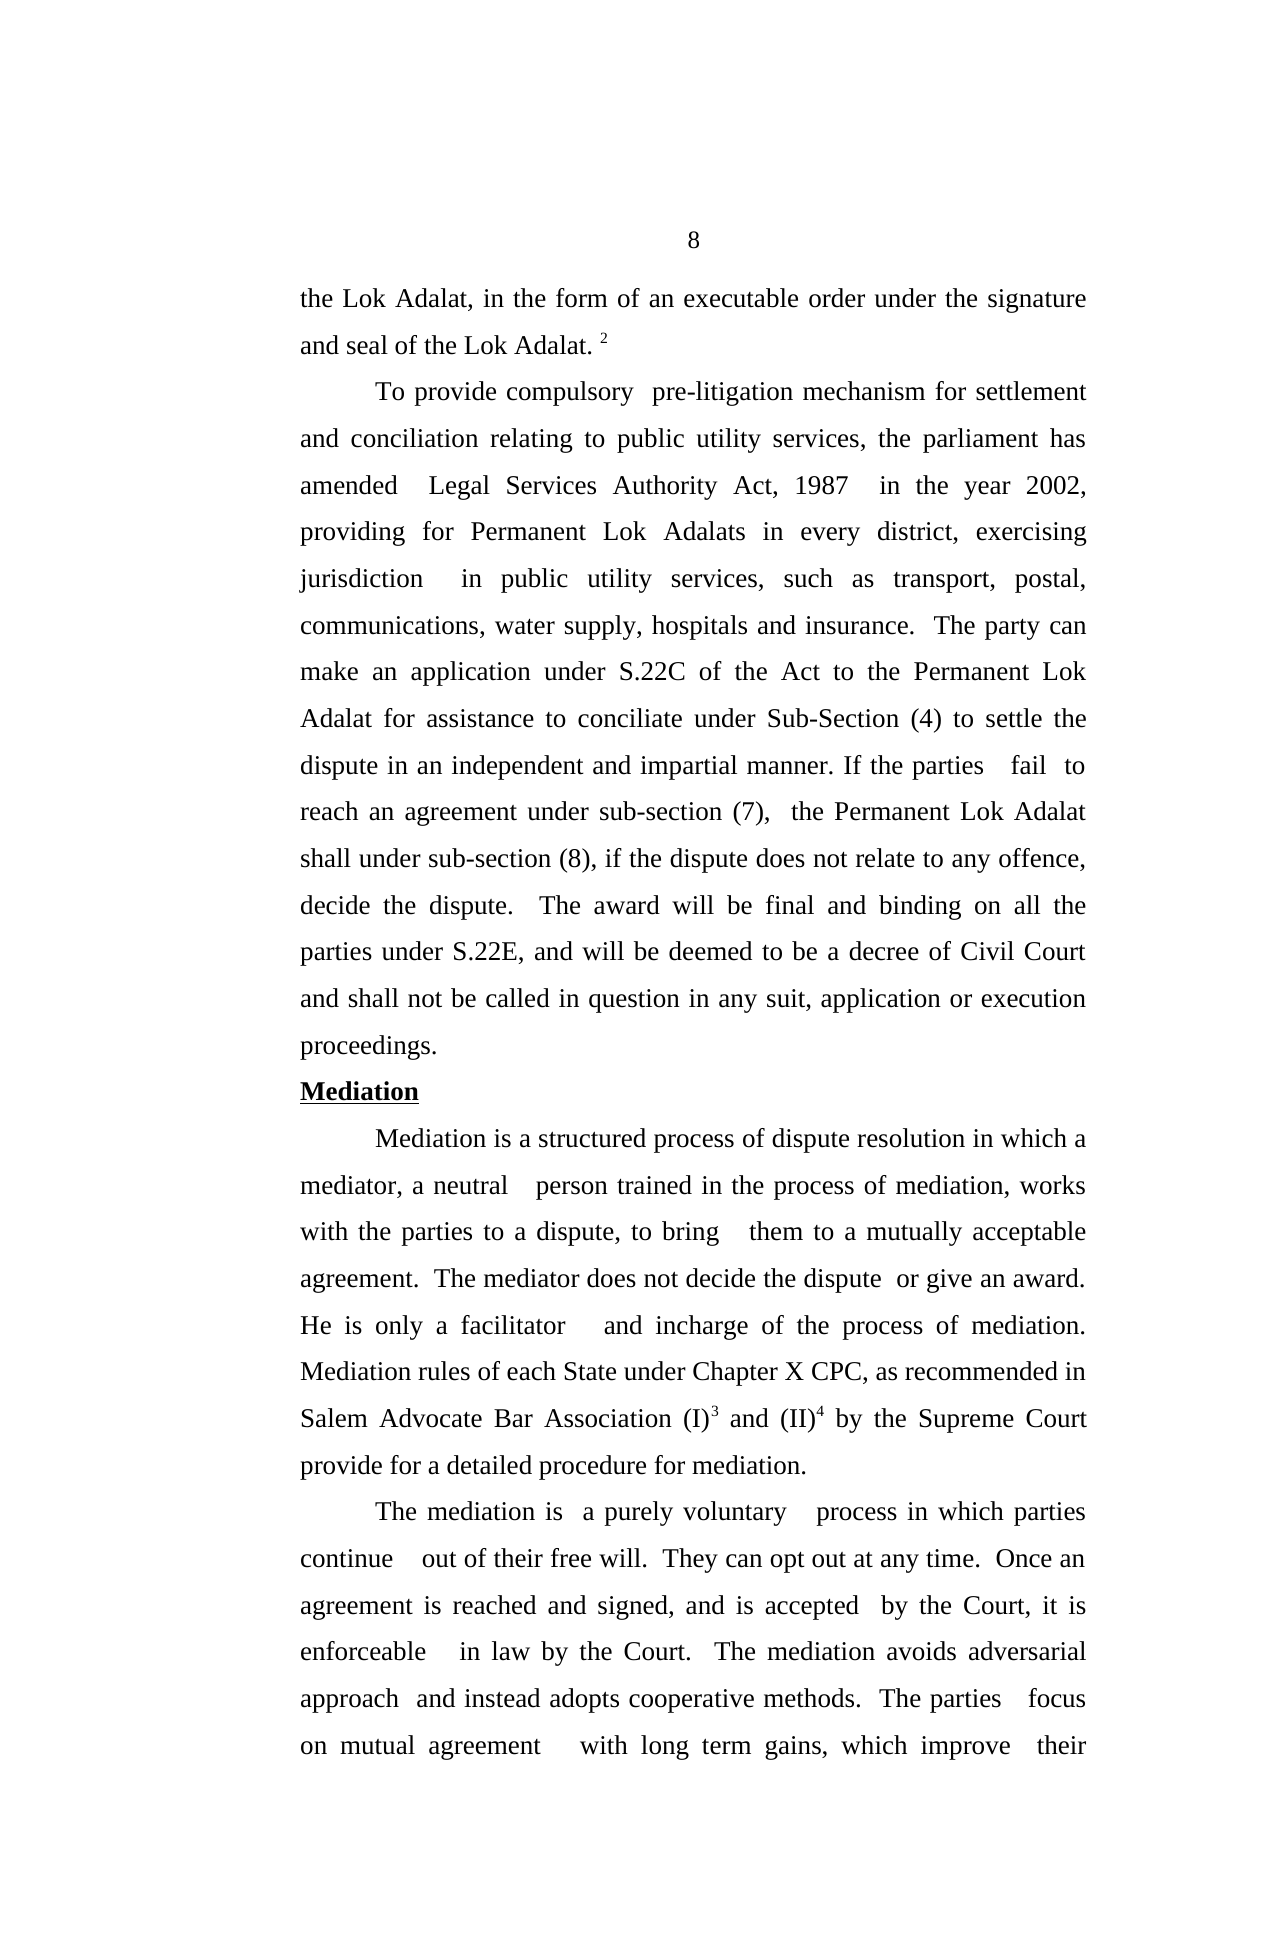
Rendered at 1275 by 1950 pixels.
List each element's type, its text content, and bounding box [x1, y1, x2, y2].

text The mediation is a purely voluntary process in which parties continue out of their free will. They can opt out at any time. Once an agreement is reached and signed, and is accepted by the Court, it is enforceable in law by the Court. The mediation avoids adversarial approach and instead adopts cooperative methods. The parties focus on mutual agreement with long term gains, which improve their [300, 1496, 1087, 1760]
text the Lok Adalat, in the form of an executable order under the signature and seal of the Lok Adalat. 2 [300, 282, 1087, 360]
text To provide compulsory pre-litigation mechanism for settlement and conciliation relating to public utility services, the parliament has amended Legal Services Authority Act, 1987 in the year 2002, providing for Permanent Lok Adalats in every district, exercising jurisdiction in public utility services, such as transport, postal, communications, water supply, hospitals and insurance. The party can make an application under S.22C of the Act to the Permanent Lok Adalat for assistance to conciliate under Sub-Section (4) to settle the dispute in an independent and impartial manner. If the parties fail to reach an agreement under sub-section (7), the Permanent Lok Adalat shall under sub-section (8), if the dispute does not relate to any offence, decide the dispute. The award will be final and binding on all the parties under S.22E, and will be deemed to be a decree of Civil Court and shall not be called in question in any suit, application or execution proceedings. [300, 376, 1087, 1060]
text Mediation is a structured process of dispute resolution in which a mediator, a neutral person trained in the process of mediation, works with the parties to a dispute, to bring them to a mutually acceptable agreement. The mediator does not decide the dispute or give an award. He is only a facilitator and incharge of the process of mediation. Mediation rules of each State under Chapter X CPC, as recommended in Salem Advocate Bar Association (I)3 and (II)4 by the Supreme Court provide for a detailed procedure for mediation. [300, 1122, 1087, 1480]
text Mediation [300, 1076, 1087, 1107]
